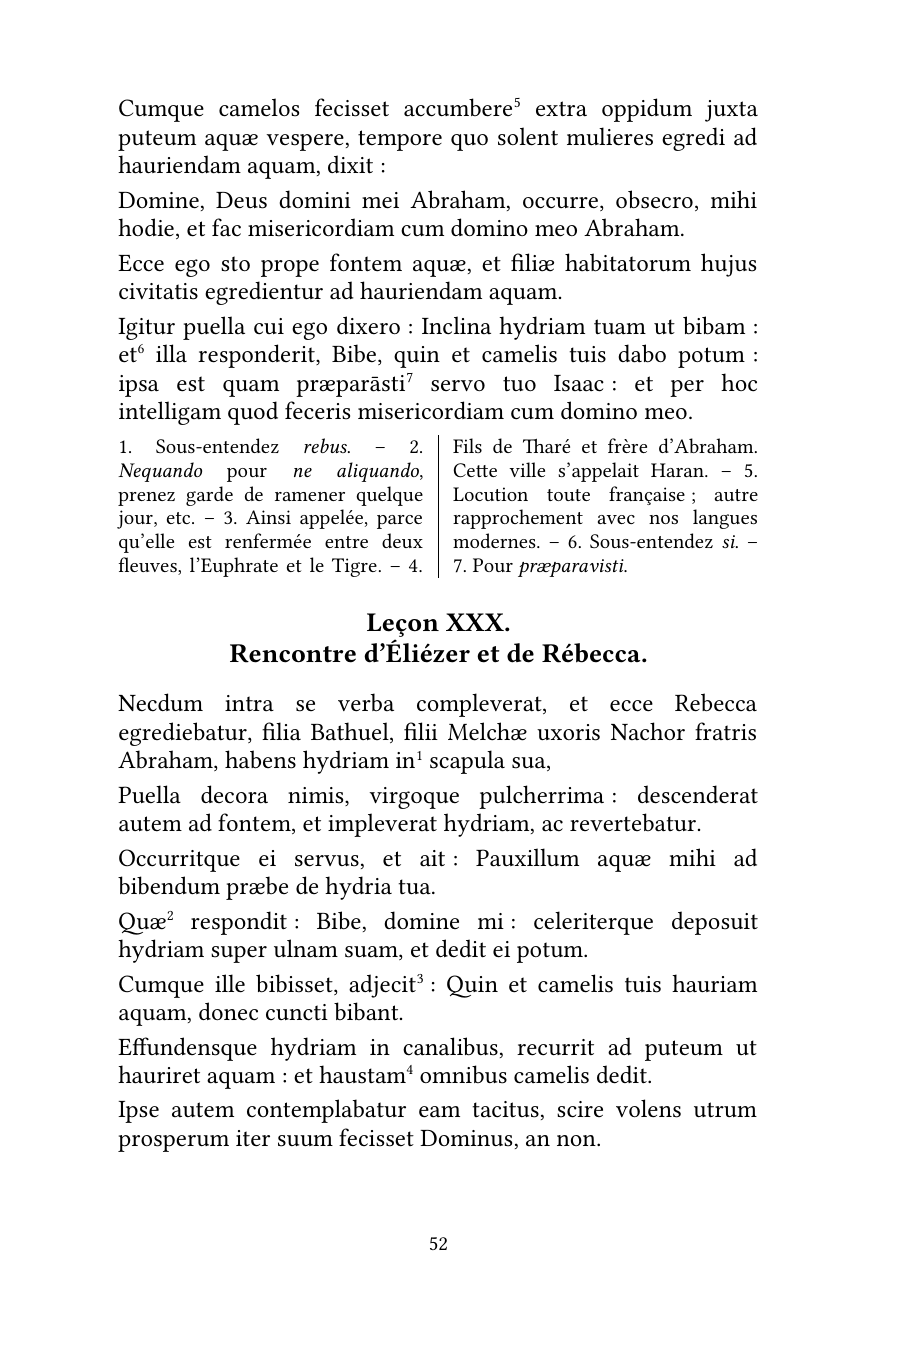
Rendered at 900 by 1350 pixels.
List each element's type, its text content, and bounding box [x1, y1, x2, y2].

text Effundensque hydriam in canalibus, recurrit ad puteum ut hauriret aquam : et haustam4 omnibus camelis dedit. [118, 1032, 758, 1089]
text Quæ2 respondit : Bibe, domine mi : celeriterque deposuit hydriam super ulnam suam, et dedit ei potum. [118, 907, 758, 964]
text 1. Sous-entendez rebus. – 2. Nequando pour ne aliquando, prenez garde de ramener quelque jour, etc. – 3. Ainsi appelée, parce qu’elle est renfermée entre deux fleuves, l’Euphrate et le Tigre. – 4. [118, 435, 423, 577]
text Necdum intra se verba compleverat, et ecce Rebecca egrediebatur, filia Bathuel, filii Melchæ uxoris Nachor fratris Abraham, habens hydriam in1 scapula sua, [118, 689, 758, 775]
text Fils de Tharé et frère d’Abraham. Cette ville s’appelait Haran. – 5. Locution toute française ; autre rapprochement avec nos langues modernes. – 6. Sous-entendez si. – 7. Pour præparavisti. [453, 435, 758, 577]
text Domine, Deus domini mei Abraham, occurre, obsecro, mihi hodie, et fac misericordiam cum domino meo Abraham. [118, 186, 758, 243]
text Ecce ego sto prope fontem aquæ, et filiæ habitatorum hujus civitatis egredientur ad hauriendam aquam. [118, 249, 758, 306]
text Ipse autem contemplabatur eam tacitus, scire volens utrum prosperum iter suum fecisset Dominus, an non. [118, 1095, 758, 1152]
text Puella decora nimis, virgoque pulcherrima : descenderat autem ad fontem, et impleverat hydriam, ac revertebatur. [118, 781, 758, 838]
text Igitur puella cui ego dixero : Inclina hydriam tuam ut bibam : et6 illa responderit, Bibe, quin et camelis tuis dabo potum : ipsa est quam præparāsti7 servo tuo Isaac : et per hoc intelligam quod feceris misericordiam cum domino meo. [118, 312, 758, 426]
text Cumque camelos fecisset accumbere5 extra oppidum juxta puteum aquæ vespere, tempore quo solent mulieres egredi ad hauriendam aquam, dixit : [118, 94, 758, 180]
text Cumque ille bibisset, adjecit3 : Quin et camelis tuis hauriam aquam, donec cuncti bibant. [118, 969, 758, 1027]
text Leçon XXX. Rencontre d’Éliézer et de Rébecca. [118, 607, 758, 669]
text Occurritque ei servus, et ait : Pauxillum aquæ mihi ad bibendum præbe de hydria tua. [118, 844, 758, 901]
